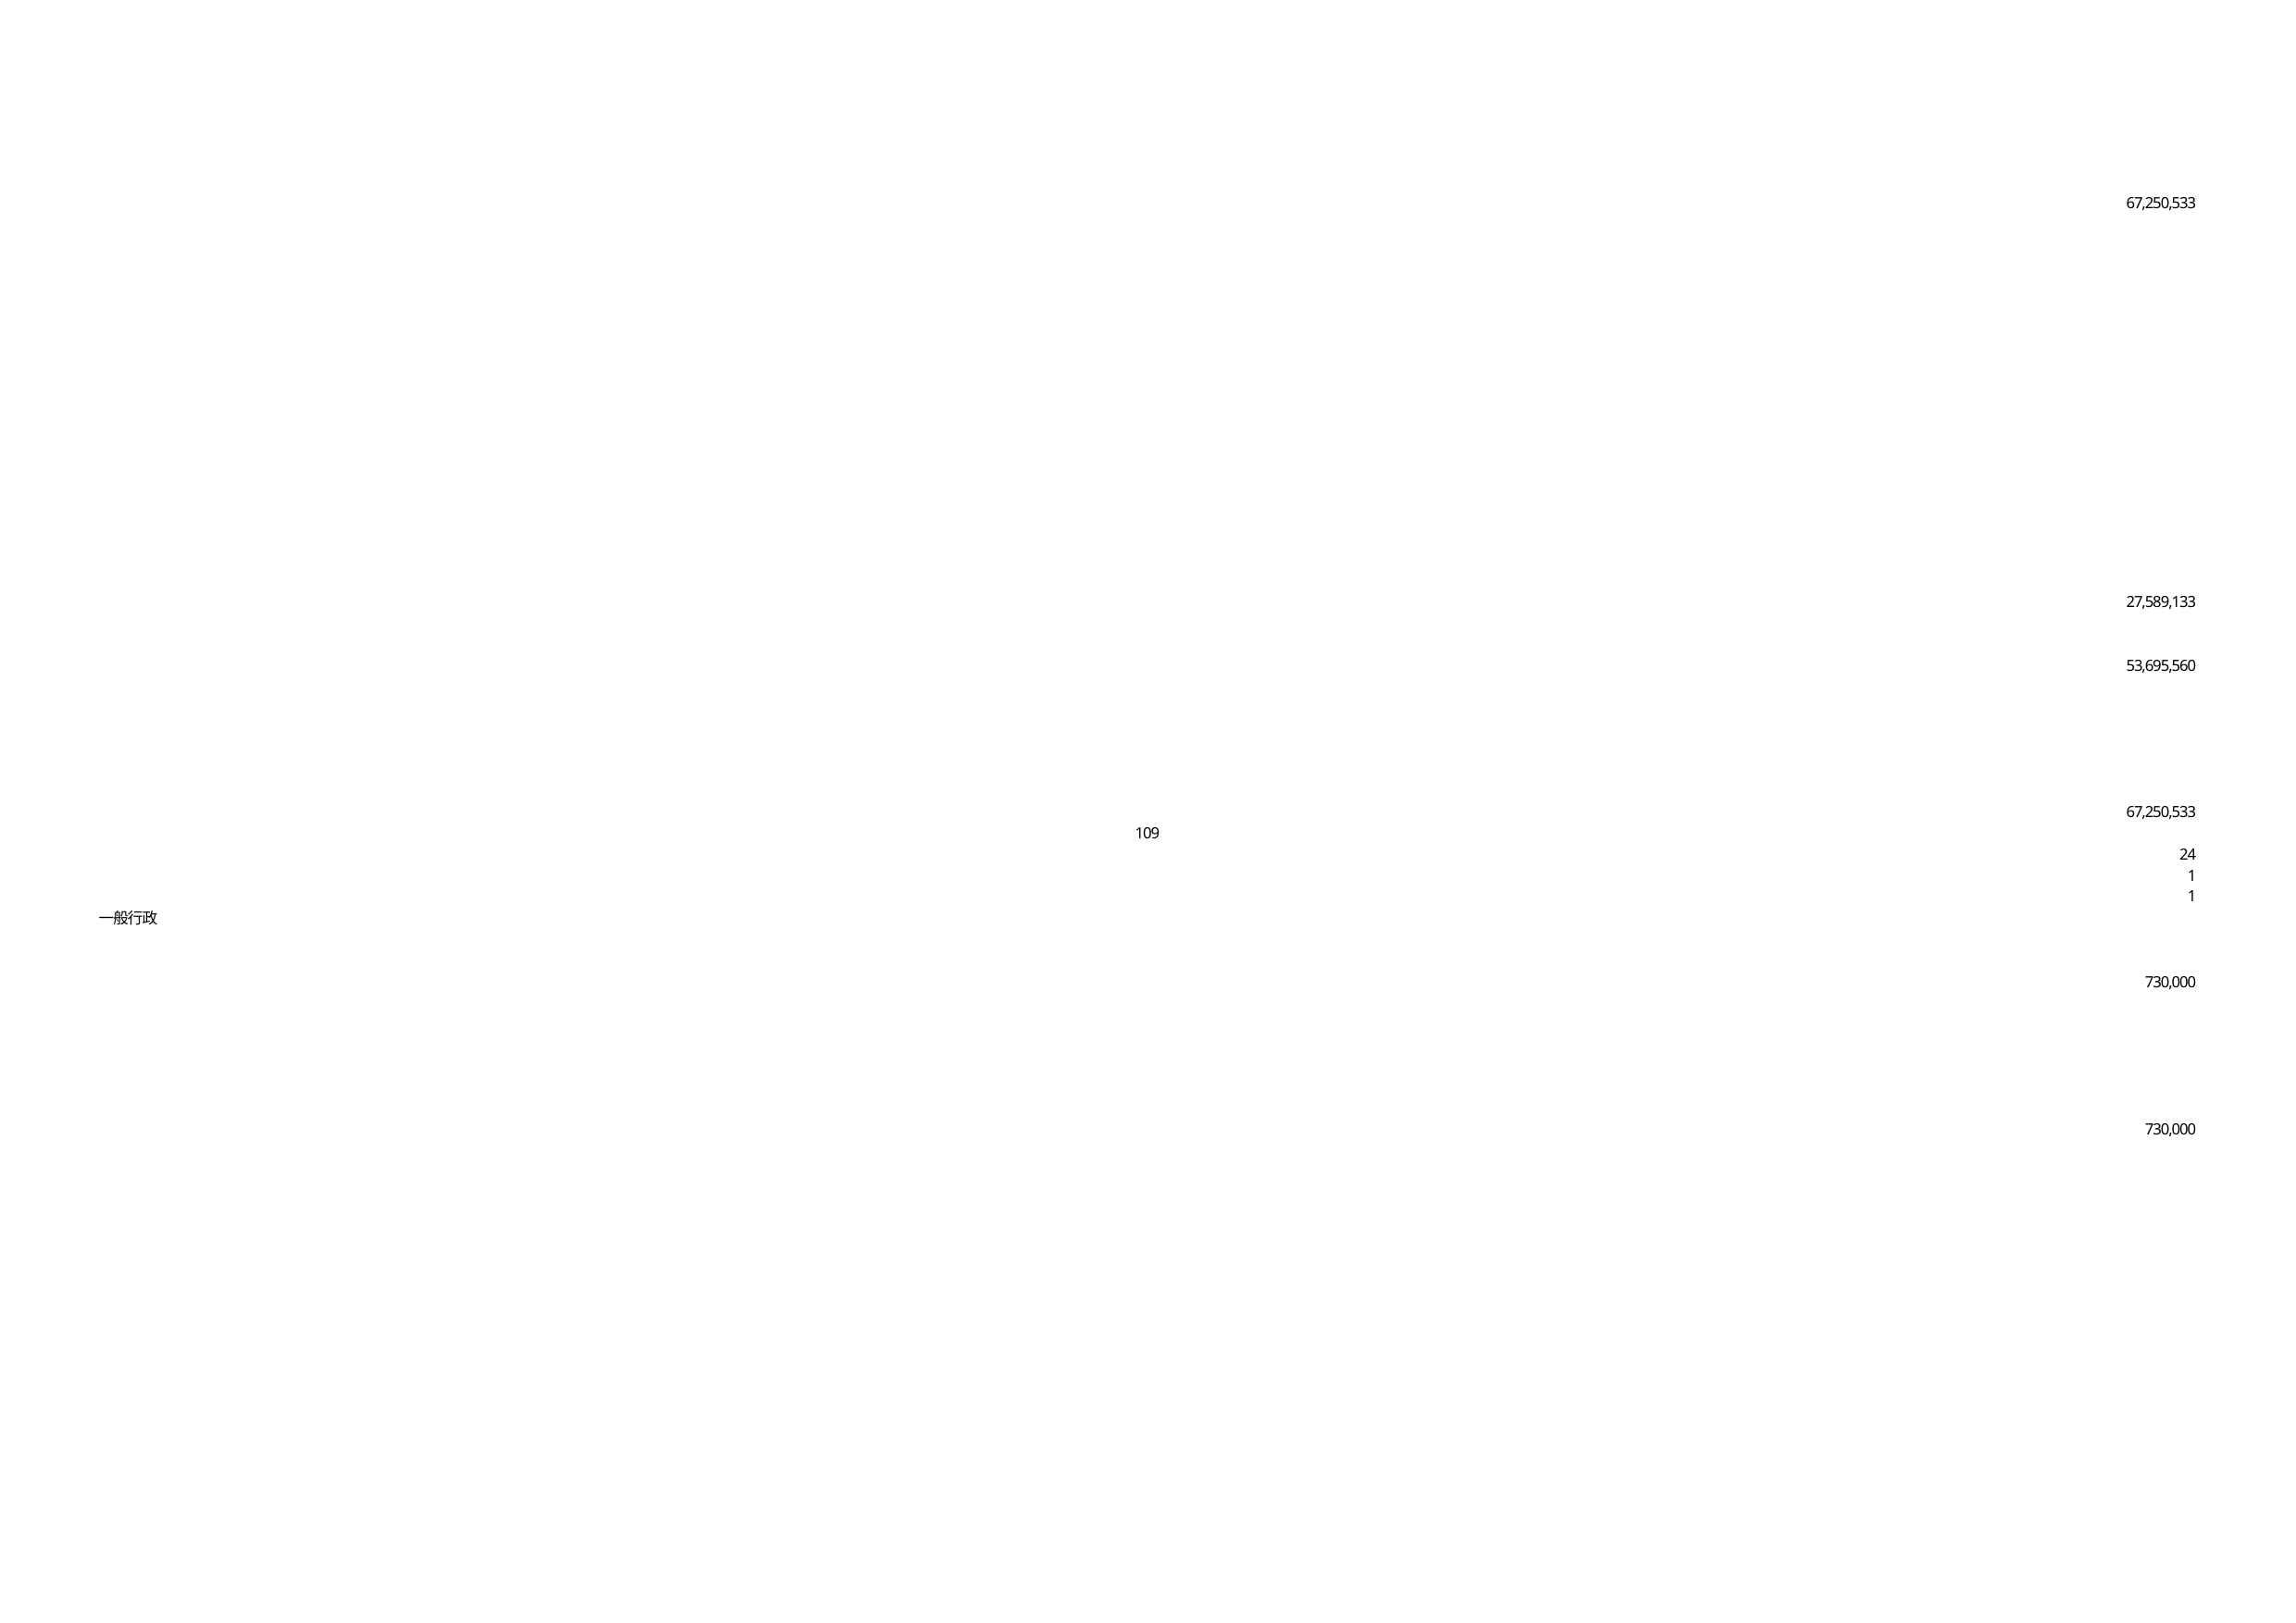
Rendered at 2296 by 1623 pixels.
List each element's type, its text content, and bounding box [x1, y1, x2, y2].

text 1 [98, 864, 2197, 886]
text 730,000 [98, 971, 2197, 992]
text 24 [98, 843, 2197, 864]
text 67,250,533 [98, 192, 2197, 213]
text 27,589,133 [98, 591, 2197, 613]
text 67,250,533 [98, 801, 2197, 823]
text 1 [98, 886, 2197, 906]
text 一般行政 [98, 906, 2197, 929]
text 109 [98, 823, 2197, 843]
text 53,695,560 [98, 654, 2197, 675]
text 730,000 [98, 1118, 2197, 1139]
